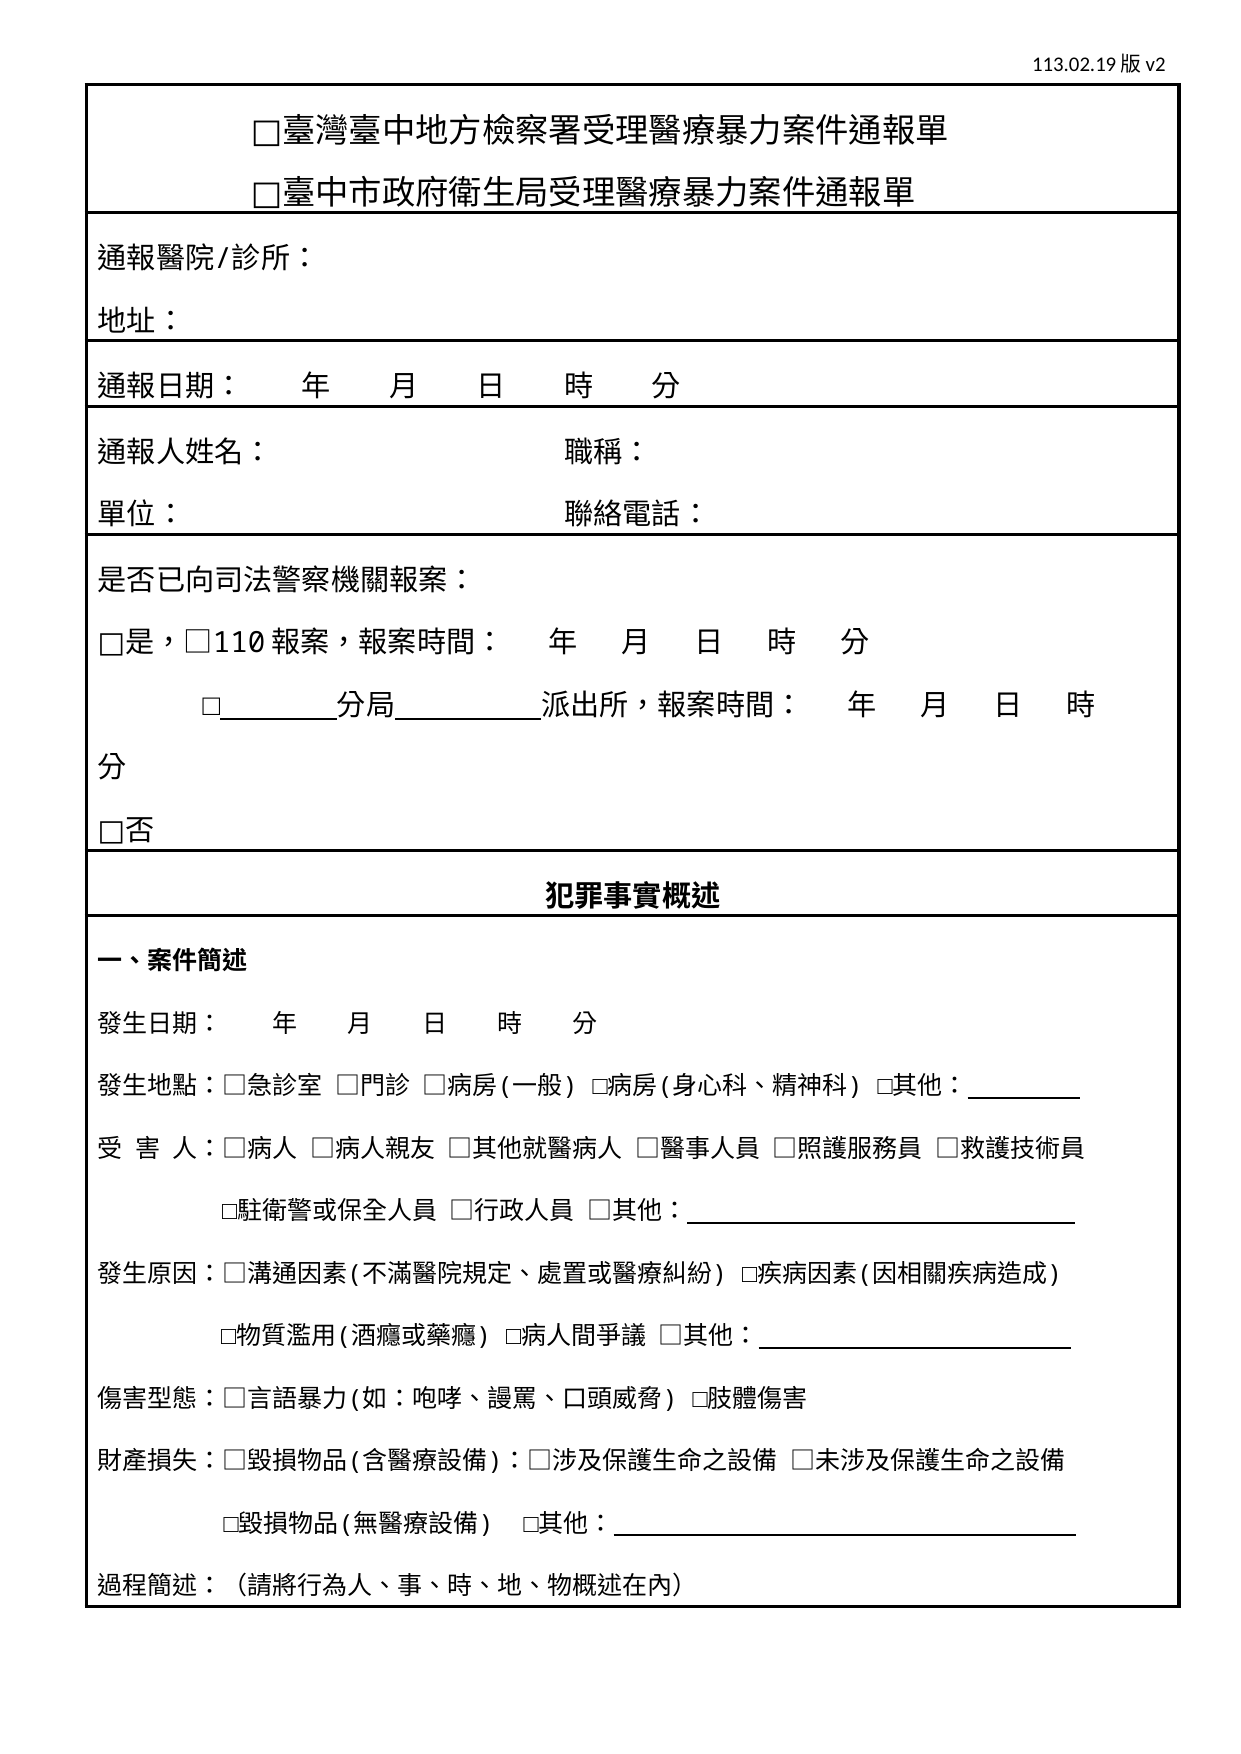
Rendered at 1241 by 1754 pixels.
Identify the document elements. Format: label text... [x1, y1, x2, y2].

table_cell 是否已向司法警察機關報案： □是，□110報案，報案時間： 年 月 日 時 分 □ 分局 派出所，報案時間： 年 月 日 時 分 □否 [88, 536, 1177, 848]
table_cell 犯罪事實概述 [88, 852, 1177, 914]
table_cell 通報醫院/診所： 地址： [88, 214, 1177, 339]
table_cell 一、案件簡述 發生日期： 年 月 日 時 分 發生地點：□急診室 □門診 □病房(一般) □病房(身心科、精神科) □其他： 受 害 人：□病人 □病人親友 □其他就醫病人 □醫事人員 □照護服務員 □救護技術員 □駐衛警或保全人員 □行政人員 □其他： 發生原因：□溝通因素(不滿醫院規定、處置或醫療糾紛) □疾病因素(因相關疾病造成) □物質濫用(酒癮或藥癮) □病人間爭議 □其他： 傷害型態：□言語暴力(如：咆哮、謾罵、口頭威脅) □肢體傷害 財產損失：□毀損物品(含醫療設備)：□涉及保護生命之設備 □未涉及保護生命之設備 □毀損物品(無醫療設備) □其他： 過程簡述：（請將行為人、事、時、地、物概述在內） [88, 917, 1177, 1605]
table_header □臺灣臺中地方檢察署受理醫療暴力案件通報單 □臺中市政府衛生局受理醫療暴力案件通報單 [88, 86, 1177, 211]
table_cell 通報日期： 年 月 日 時 分 [88, 342, 1177, 405]
table_cell 通報人姓名： 職稱： 單位： 聯絡電話： [88, 408, 1177, 533]
